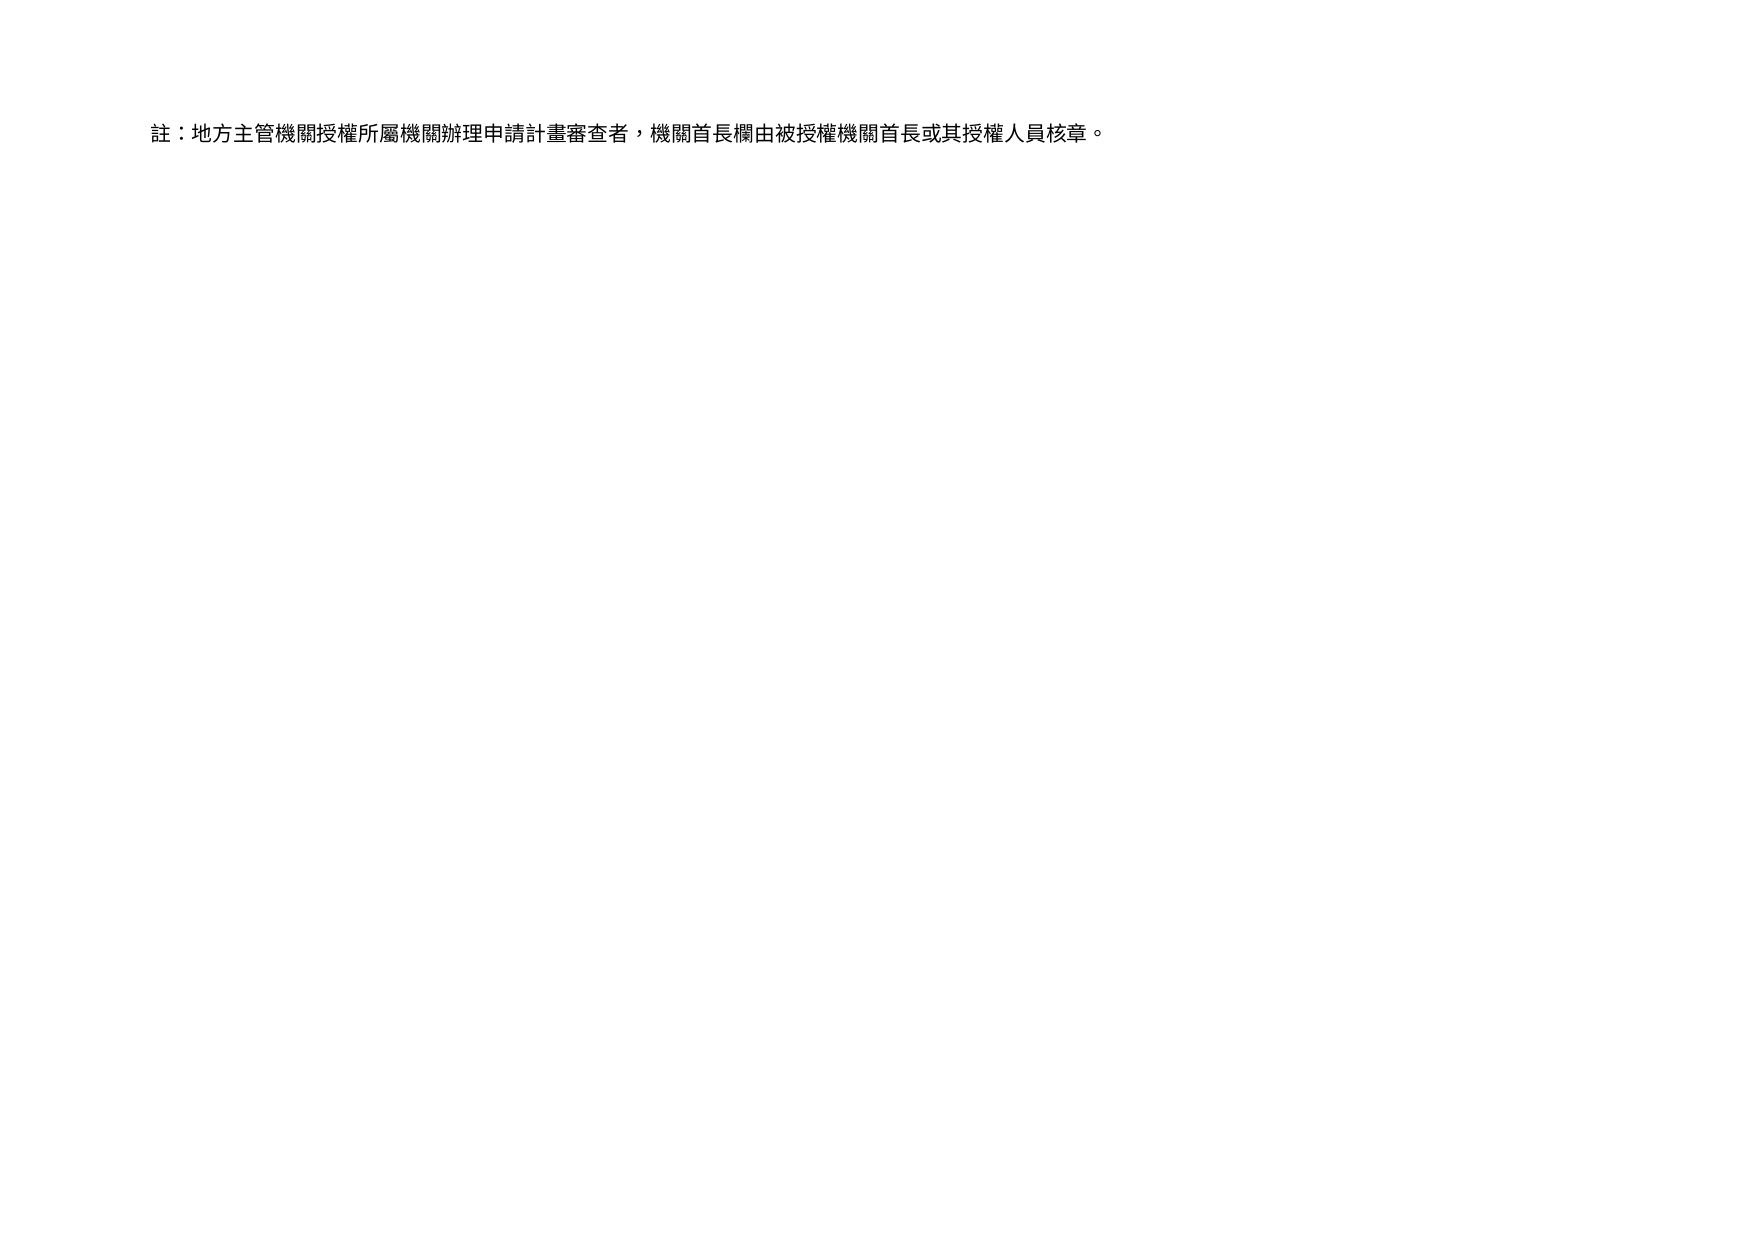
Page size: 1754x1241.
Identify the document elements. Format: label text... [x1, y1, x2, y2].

text 註：地方主管機關授權所屬機關辦理申請計畫審查者，機關首長欄由被授權機關首長或其授權人員核章。 [150, 114, 1604, 151]
